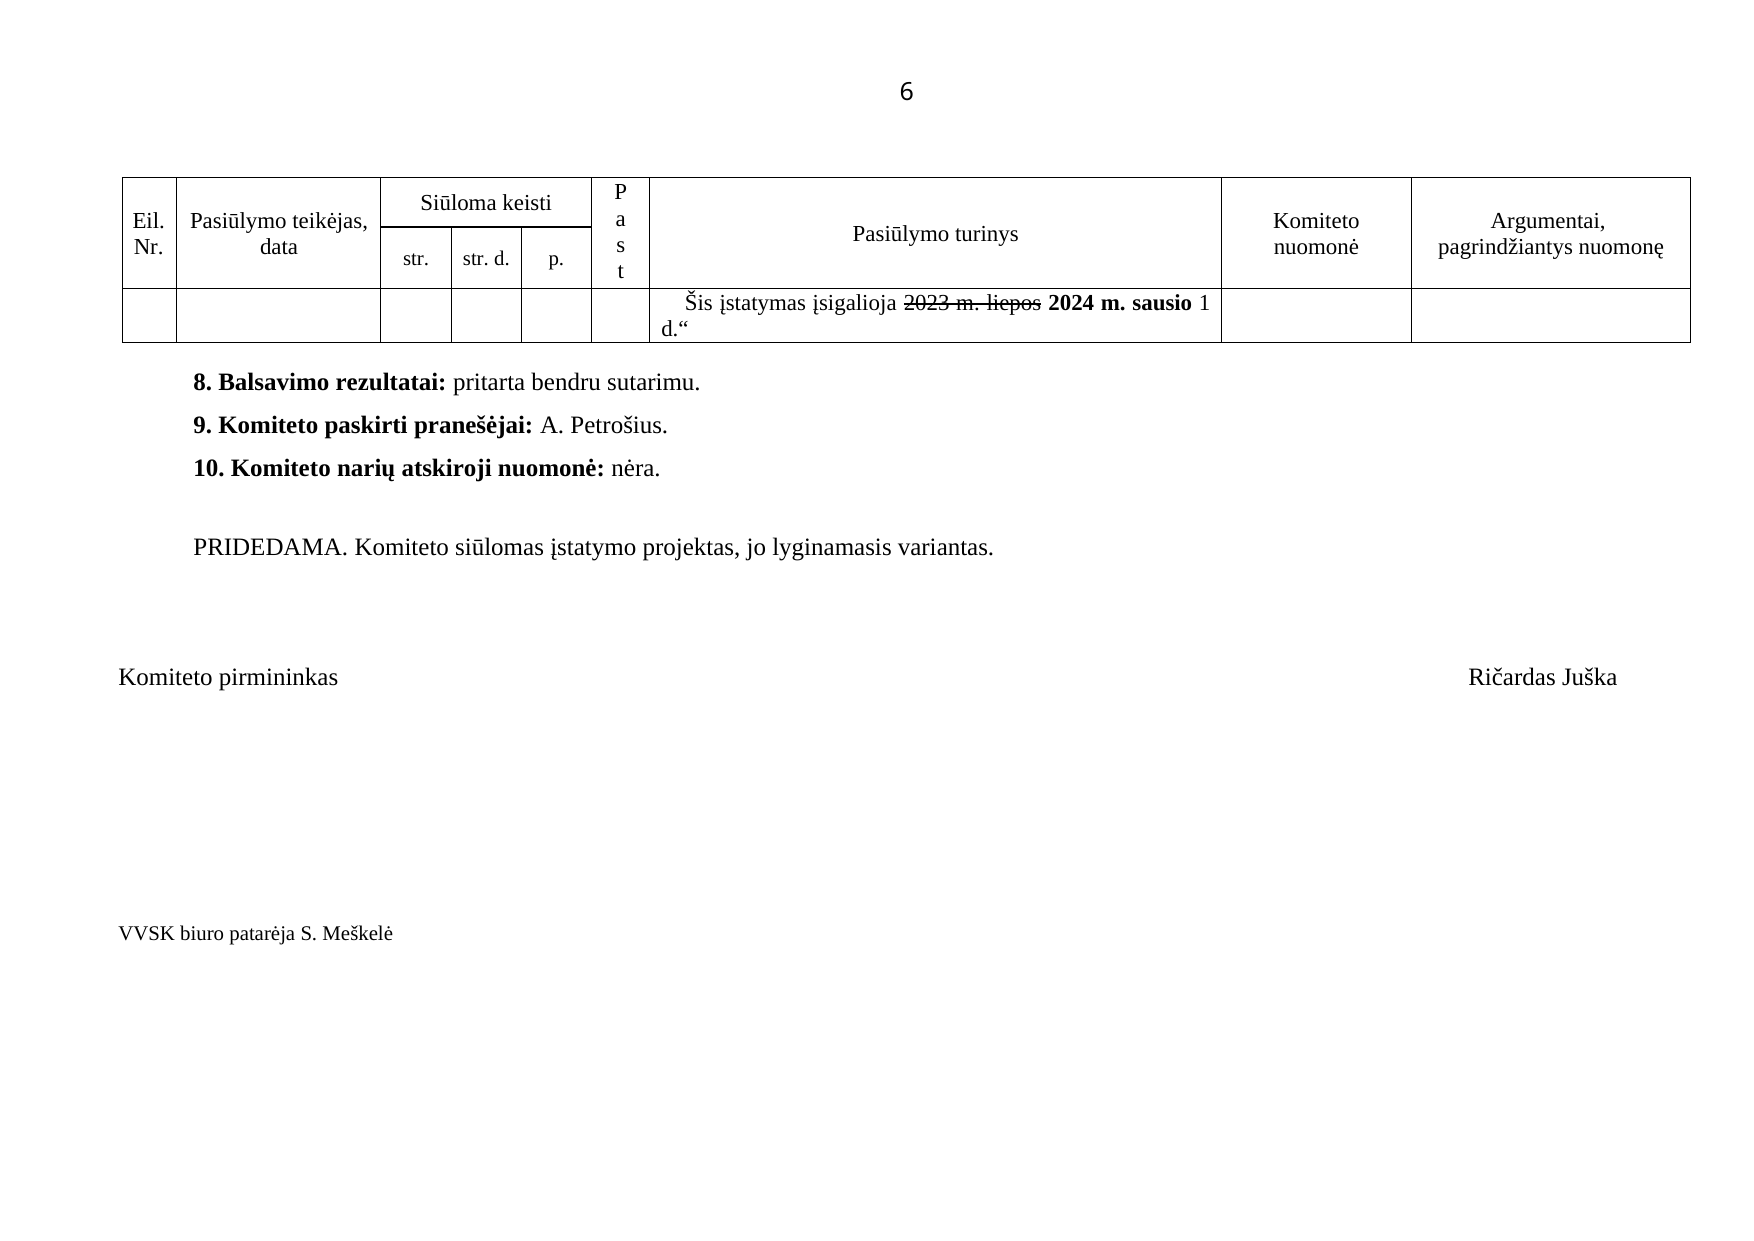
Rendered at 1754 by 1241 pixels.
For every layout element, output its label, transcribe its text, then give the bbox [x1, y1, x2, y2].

table_header Siūloma keisti [381, 178, 591, 226]
table_header Pasiūlymo teikėjas, data [177, 178, 380, 288]
table_cell [123, 289, 176, 342]
table_cell [1222, 289, 1411, 342]
table_cell [592, 289, 649, 342]
text 8. Balsavimo rezultatai: pritarta bendru sutarimu. [118, 367, 1695, 396]
table_header Komiteto nuomonė [1222, 178, 1411, 288]
text Komiteto pirmininkas (Parašas) Ričardas Juška [118, 662, 1695, 690]
table_header Pastabos [592, 178, 649, 288]
table_cell [177, 289, 380, 342]
table_cell str. [381, 228, 451, 288]
text PRIDEDAMA. Komiteto siūlomas įstatymo projektas, jo lyginamasis variantas. [118, 532, 1695, 561]
table_cell [522, 289, 591, 342]
table_header Eil. Nr. [123, 178, 176, 288]
text 10. Komiteto narių atskiroji nuomonė: nėra. [118, 453, 1695, 482]
text 9. Komiteto paskirti pranešėjai: A. Petrošius. [118, 410, 1695, 439]
text VVSK biuro patarėja S. Meškelė [118, 920, 1695, 944]
table_cell p. [522, 228, 591, 288]
table_header Argumentai, pagrindžiantys nuomonę [1412, 178, 1690, 288]
table_cell str. d. [452, 228, 521, 288]
table_cell [1412, 289, 1690, 342]
table_cell [381, 289, 451, 342]
table_cell Šis įstatymas įsigalioja 2023 m. liepos 2024 m. sausio 1 d.“ [650, 289, 1221, 342]
table_cell [452, 289, 521, 342]
table_header Pasiūlymo turinys [650, 178, 1221, 288]
